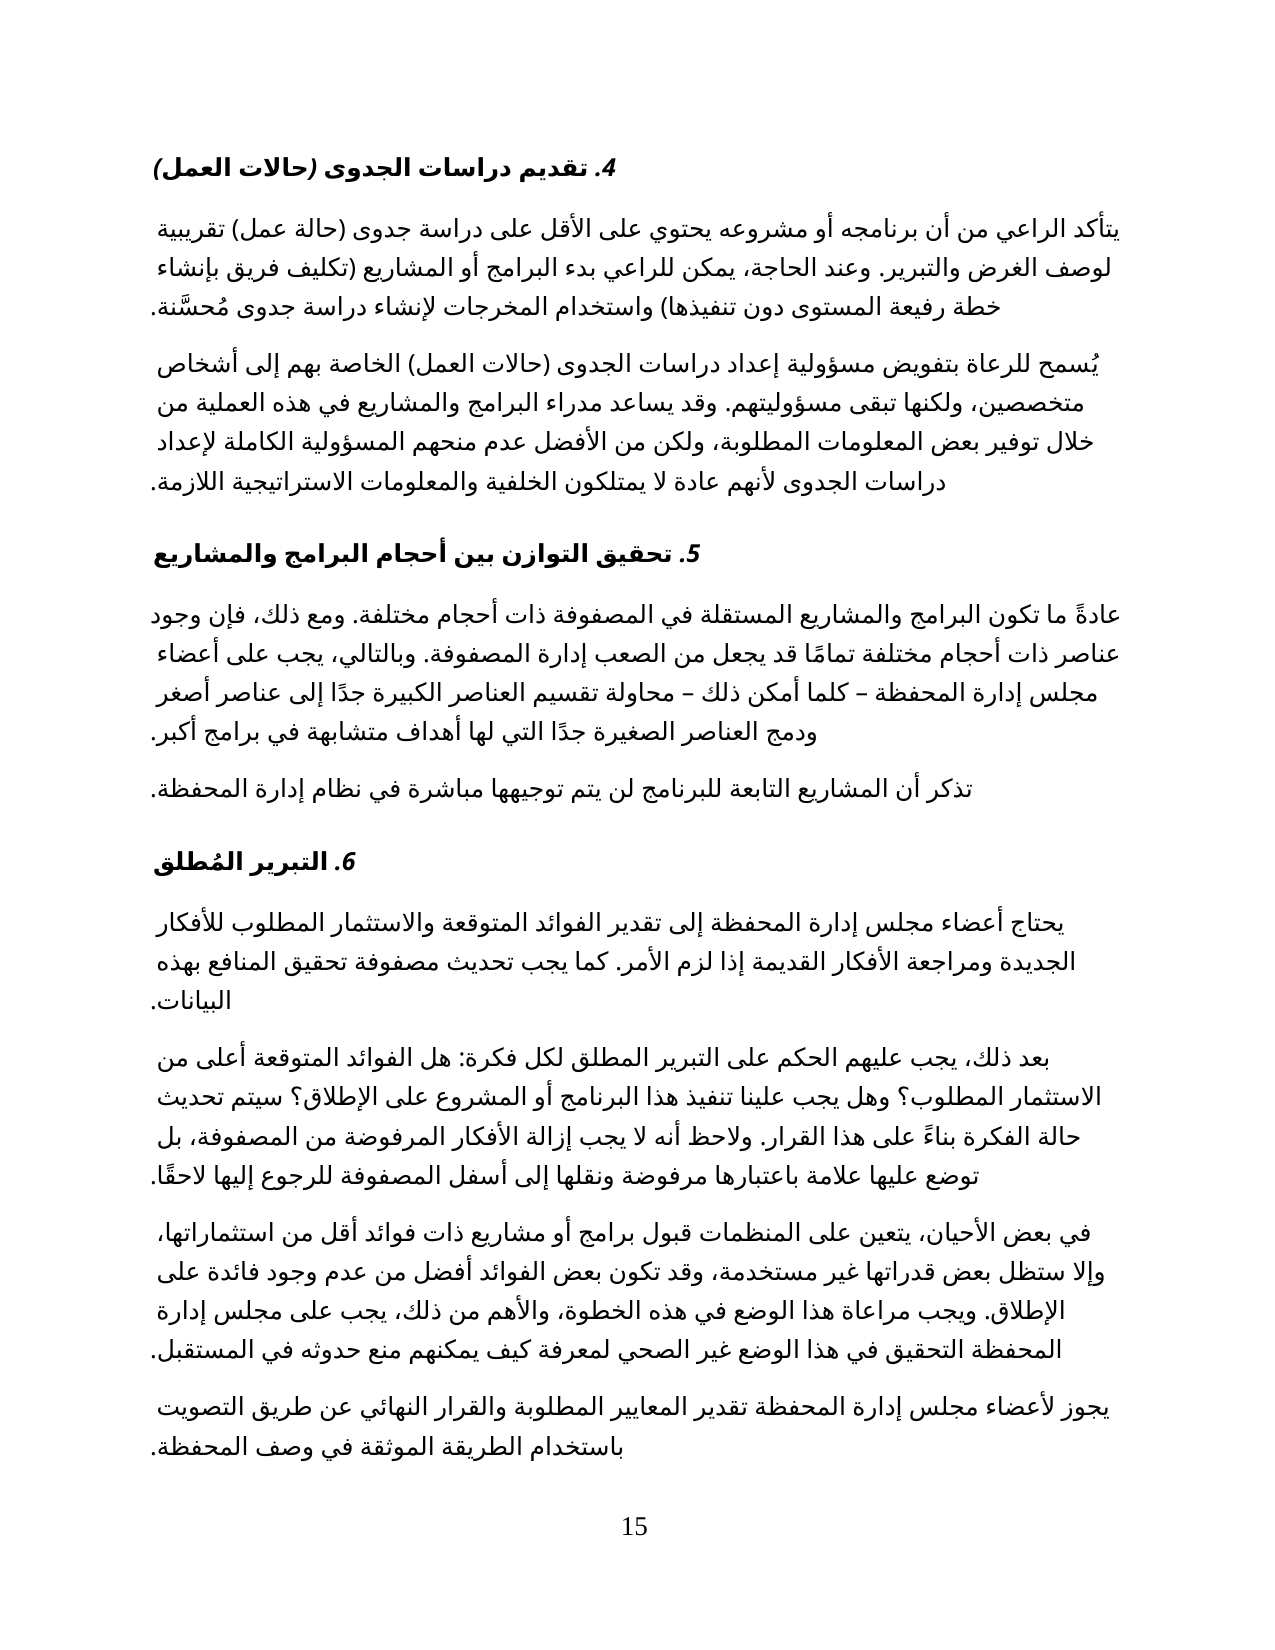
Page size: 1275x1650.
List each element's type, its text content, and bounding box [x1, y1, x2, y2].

text عادةً ما تكون البرامج والمشاريع المستقلة في المصفوفة ذات أحجام مختلفة. ومع ذلك، فإن وجود عناصر ذات أحجام مختلفة تمامًا قد يجعل من الصعب إدارة المصفوفة. وبالتالي، يجب على أعضاء مجلس إدارة المحفظة – كلما أمكن ذلك – محاولة تقسيم العناصر الكبيرة جدًا إلى عناصر أصغر ودمج العناصر الصغيرة جدًا التي لها أهداف متشابهة في برامج أكبر. [150, 596, 1125, 748]
text يجوز لأعضاء مجلس إدارة المحفظة تقدير المعايير المطلوبة والقرار النهائي عن طريق التصويت باستخدام الطريقة الموثقة في وصف المحفظة. [150, 1389, 1125, 1462]
text يتأكد الراعي من أن برنامجه أو مشروعه يحتوي على الأقل على دراسة جدوى (حالة عمل) تقريبية لوصف الغرض والتبرير. وعند الحاجة، يمكن للراعي بدء البرامج أو المشاريع (تكليف فريق بإنشاء خطة رفيعة المستوى دون تنفيذها) واستخدام المخرجات لإنشاء دراسة جدوى مُحسَّنة. [150, 210, 1125, 323]
text يحتاج أعضاء مجلس إدارة المحفظة إلى تقدير الفوائد المتوقعة والاستثمار المطلوب للأفكار الجديدة ومراجعة الأفكار القديمة إذا لزم الأمر. كما يجب تحديث مصفوفة تحقيق المنافع بهذه البيانات. [150, 904, 1125, 1017]
text يُسمح للرعاة بتفويض مسؤولية إعداد دراسات الجدوى (حالات العمل) الخاصة بهم إلى أشخاص متخصصين، ولكنها تبقى مسؤوليتهم. وقد يساعد مدراء البرامج والمشاريع في هذه العملية من خلال توفير بعض المعلومات المطلوبة، ولكن من الأفضل عدم منحهم المسؤولية الكاملة لإعداد دراسات الجدوى لأنهم عادة لا يمتلكون الخلفية والمعلومات الاستراتيجية اللازمة. [150, 346, 1125, 497]
text بعد ذلك، يجب عليهم الحكم على التبرير المطلق لكل فكرة: هل الفوائد المتوقعة أعلى من الاستثمار المطلوب؟ وهل يجب علينا تنفيذ هذا البرنامج أو المشروع على الإطلاق؟ سيتم تحديث حالة الفكرة بناءً على هذا القرار. ولاحظ أنه لا يجب إزالة الأفكار المرفوضة من المصفوفة، بل توضع عليها علامة باعتبارها مرفوضة ونقلها إلى أسفل المصفوفة للرجوع إليها لاحقًا. [150, 1040, 1125, 1191]
text تذكر أن المشاريع التابعة للبرنامج لن يتم توجيهها مباشرة في نظام إدارة المحفظة. [150, 771, 1125, 805]
subtitle 5. تحقيق التوازن بين أحجام البرامج والمشاريع [150, 536, 1125, 570]
text في بعض الأحيان، يتعين على المنظمات قبول برامج أو مشاريع ذات فوائد أقل من استثماراتها، وإلا ستظل بعض قدراتها غير مستخدمة، وقد تكون بعض الفوائد أفضل من عدم وجود فائدة على الإطلاق. ويجب مراعاة هذا الوضع في هذه الخطوة، والأهم من ذلك، يجب على مجلس إدارة المحفظة التحقيق في هذا الوضع غير الصحي لمعرفة كيف يمكنهم منع حدوثه في المستقبل. [150, 1214, 1125, 1366]
subtitle 4. تقديم دراسات الجدوى (حالات العمل) [150, 150, 1125, 184]
subtitle 6. التبرير المُطلق [150, 844, 1125, 878]
